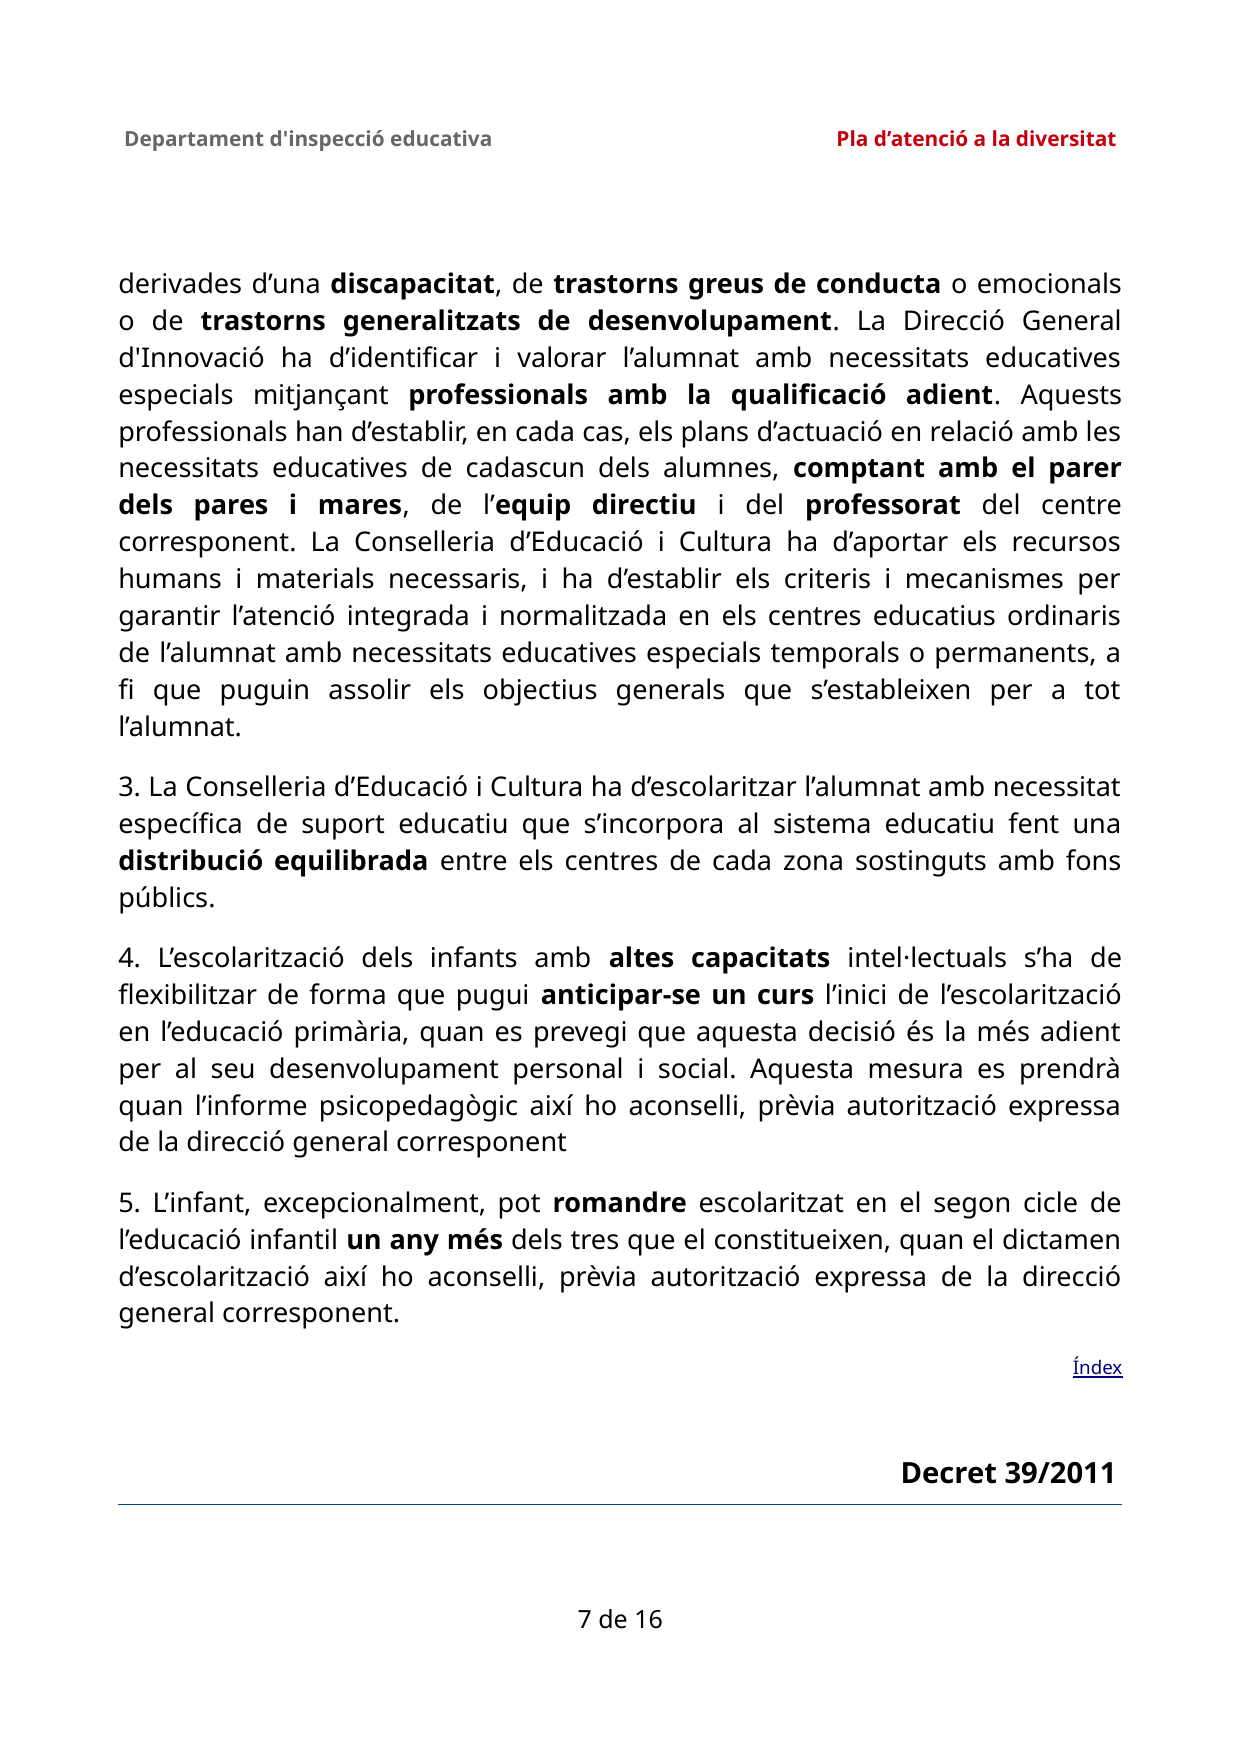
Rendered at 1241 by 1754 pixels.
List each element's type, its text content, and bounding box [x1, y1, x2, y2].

text 5. L’infant, excepcionalment, pot romandre escolaritzat en el segon cicle de l’educació infantil un any més dels tres que el constitueixen, quan el dictamen d’escolarització així ho aconselli, prèvia autorització expressa de la direcció general corresponent. [118, 1183, 1122, 1331]
text derivades d’una discapacitat, de trastorns greus de conducta o emocionals o de trastorns generalitzats de desenvolupament. La Direcció General d'Innovació ha d’identificar i valorar l’alumnat amb necessitats educatives especials mitjançant professionals amb la qualificació adient. Aquests professionals han d’establir, en cada cas, els plans d’actuació en relació amb les necessitats educatives de cadascun dels alumnes, comptant amb el parer dels pares i mares, de l’equip directiu i del professorat del centre corresponent. La Conselleria d’Educació i Cultura ha d’aportar els recursos humans i materials necessaris, i ha d’establir els criteris i mecanismes per garantir l’atenció integrada i normalitzada en els centres educatius ordinaris de l’alumnat amb necessitats educatives especials temporals o permanents, a fi que puguin assolir els objectius generals que s’estableixen per a tot l’alumnat. [118, 264, 1122, 744]
text Índex [192, 1354, 1122, 1380]
text 3. La Conselleria d’Educació i Cultura ha d’escolaritzar l’alumnat amb necessitat específica de suport educatiu que s’incorpora al sistema educatiu fent una distribució equilibrada entre els centres de cada zona sostinguts amb fons públics. [118, 767, 1122, 915]
table_header Decret 39/2011 [118, 1441, 1122, 1504]
text 4. L’escolarització dels infants amb altes capacitats intel·lectuals s’ha de flexibilitzar de forma que pugui anticipar-se un curs l’inici de l’escolarització en l’educació primària, quan es prevegi que aquesta decisió és la més adient per al seu desenvolupament personal i social. Aquesta mesura es prendrà quan l’informe psicopedagògic així ho aconselli, prèvia autorització expressa de la direcció general corresponent [118, 938, 1122, 1160]
